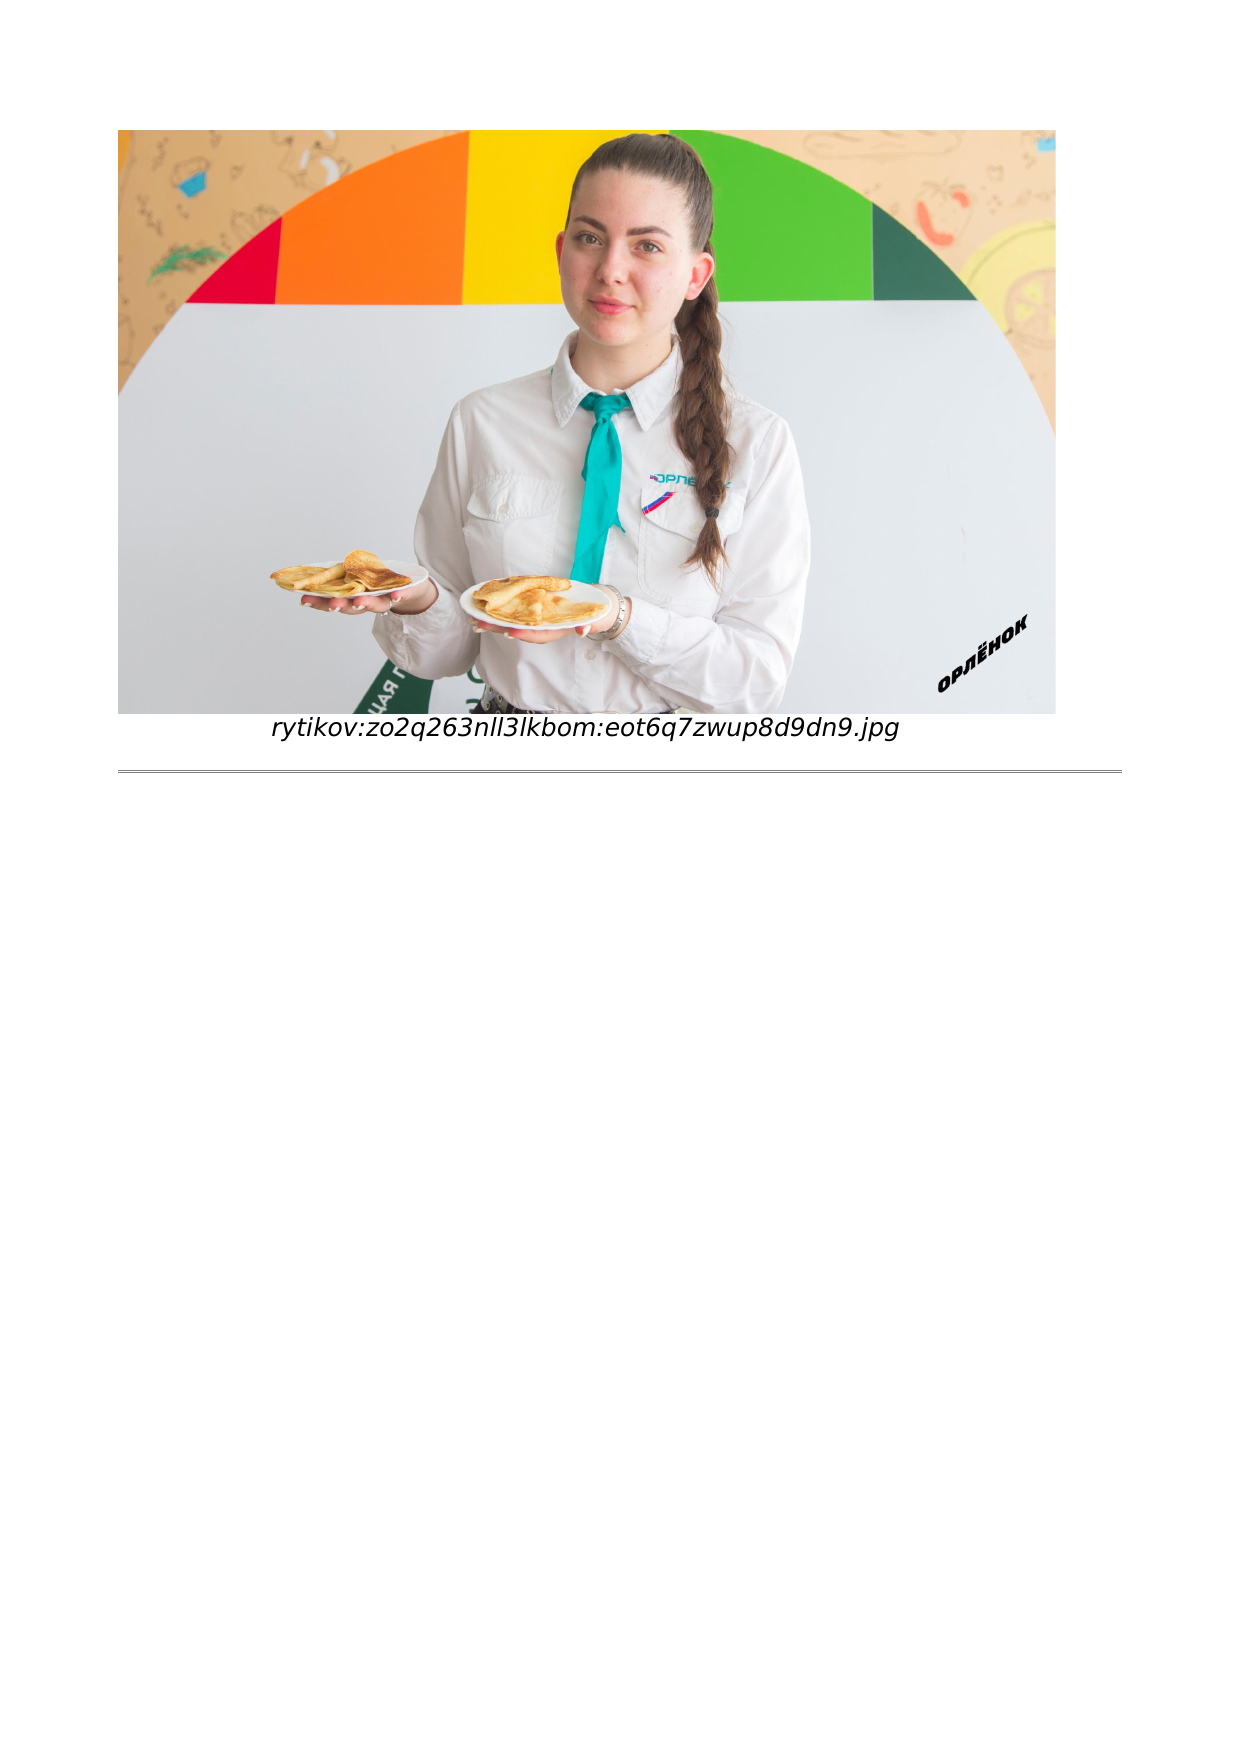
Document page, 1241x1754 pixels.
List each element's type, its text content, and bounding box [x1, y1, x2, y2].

text rytikov:zo2q263nll3lkbom:eot6q7zwup8d9dn9.jpg [118, 714, 1056, 743]
picture [118, 130, 1056, 714]
